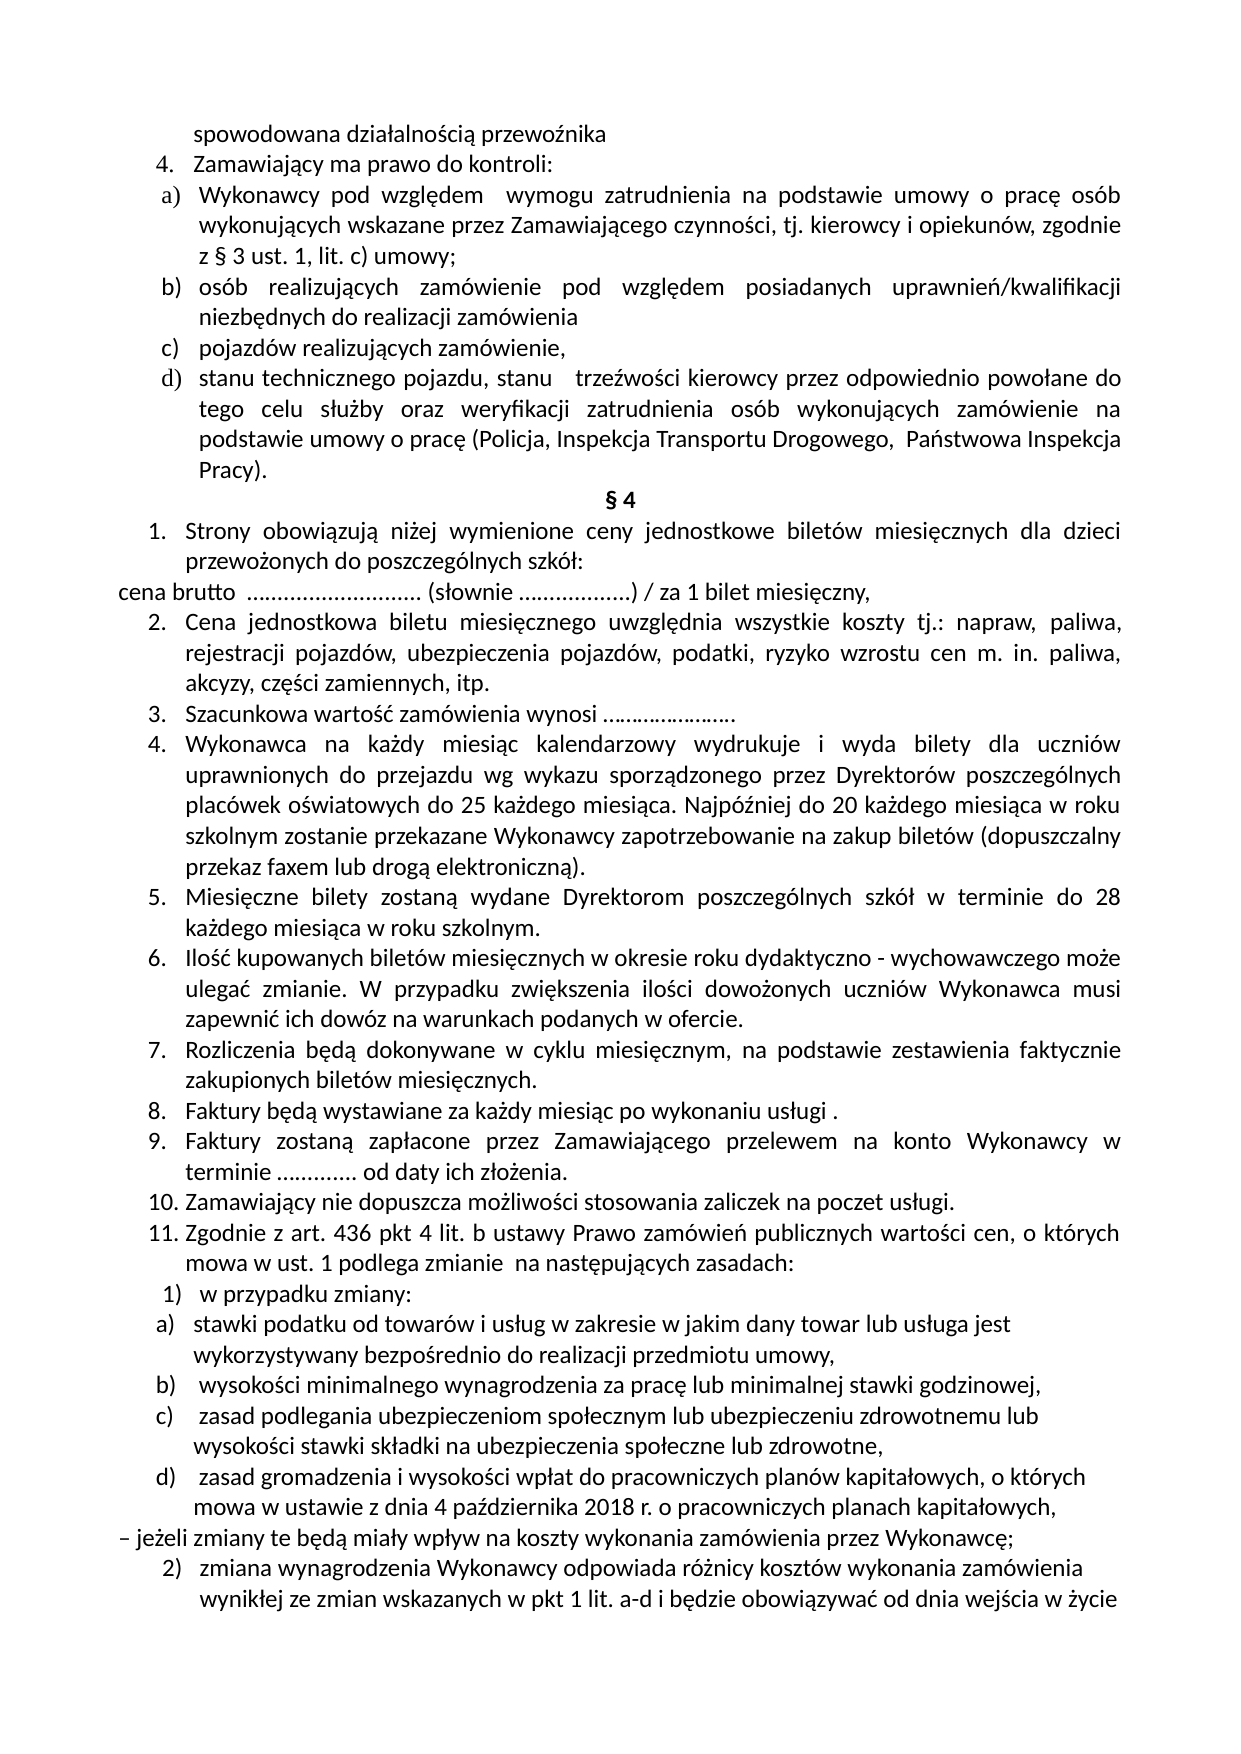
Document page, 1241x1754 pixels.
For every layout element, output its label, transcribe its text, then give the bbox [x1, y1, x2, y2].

list Szacunkowa wartość zamówienia wynosi ………………….. [148, 698, 1122, 728]
list zasad gromadzenia i wysokości wpłat do pracowniczych planów kapitałowych, o których mowa w ustawie z dnia 4 października 2018 r. o pracowniczych planach kapitałowych, [156, 1461, 1122, 1522]
list Zamawiający ma prawo do kontroli: [156, 149, 1122, 179]
list Miesięczne bilety zostaną wydane Dyrektorom poszczególnych szkół w terminie do 28 każdego miesiąca w roku szkolnym. [148, 881, 1122, 942]
list Faktury będą wystawiane za każdy miesiąc po wykonaniu usługi . [148, 1095, 1122, 1125]
list stawki podatku od towarów i usług w zakresie w jakim dany towar lub usługa jest wykorzystywany bezpośrednio do realizacji przedmiotu umowy, [156, 1308, 1122, 1369]
list Strony obowiązują niżej wymienione ceny jednostkowe biletów miesięcznych dla dzieci przewożonych do poszczególnych szkół: [148, 515, 1122, 576]
text cena brutto …......................... (słownie …...............) / za 1 bilet miesięczny, [118, 576, 1122, 606]
list zasad podlegania ubezpieczeniom społecznym lub ubezpieczeniu zdrowotnemu lub wysokości stawki składki na ubezpieczenia społeczne lub zdrowotne, [156, 1400, 1122, 1461]
list Wykonawca na każdy miesiąc kalendarzowy wydrukuje i wyda bilety dla uczniów uprawnionych do przejazdu wg wykazu sporządzonego przez Dyrektorów poszczególnych placówek oświatowych do 25 każdego miesiąca. Najpóźniej do 20 każdego miesiąca w roku szkolnym zostanie przekazane Wykonawcy zapotrzebowanie na zakup biletów (dopuszczalny przekaz faxem lub drogą elektroniczną). [148, 728, 1122, 881]
list stanu technicznego pojazdu, stanu trzeźwości kierowcy przez odpowiednio powołane do tego celu służby oraz weryfikacji zatrudnienia osób wykonujących zamówienie na podstawie umowy o pracę (Policja, Inspekcja Transportu Drogowego, Państwowa Inspekcja Pracy). [161, 362, 1122, 484]
list wysokości minimalnego wynagrodzenia za pracę lub minimalnej stawki godzinowej, [156, 1369, 1122, 1400]
list Rozliczenia będą dokonywane w cyklu miesięcznym, na podstawie zestawienia faktycznie zakupionych biletów miesięcznych. [148, 1034, 1122, 1095]
list Cena jednostkowa biletu miesięcznego uwzględnia wszystkie koszty tj.: napraw, paliwa, rejestracji pojazdów, ubezpieczenia pojazdów, podatki, ryzyko wzrostu cen m. in. paliwa, akcyzy, części zamiennych, itp. [148, 606, 1122, 698]
list spowodowana działalnością przewoźnika [156, 118, 1122, 149]
list w przypadku zmiany: [162, 1278, 1122, 1308]
list osób realizujących zamówienie pod względem posiadanych uprawnień/kwalifikacji niezbędnych do realizacji zamówienia [161, 271, 1122, 332]
list pojazdów realizujących zamówienie, [161, 332, 1122, 362]
list Ilość kupowanych biletów miesięcznych w okresie roku dydaktyczno - wychowawczego może ulegać zmianie. W przypadku zwiększenia ilości dowożonych uczniów Wykonawca musi zapewnić ich dowóz na warunkach podanych w ofercie. [148, 942, 1122, 1034]
text § 4 [118, 484, 1122, 515]
list Faktury zostaną zapłacone przez Zamawiającego przelewem na konto Wykonawcy w terminie ….......... od daty ich złożenia. [148, 1125, 1122, 1186]
list zmiana wynagrodzenia Wykonawcy odpowiada różnicy kosztów wykonania zamówienia wynikłej ze zmian wskazanych w pkt 1 lit. a-d i będzie obowiązywać od dnia wejścia w życie [162, 1553, 1122, 1614]
list Zgodnie z art. 436 pkt 4 lit. b ustawy Prawo zamówień publicznych wartości cen, o których mowa w ust. 1 podlega zmianie na następujących zasadach: [148, 1217, 1122, 1278]
text – jeżeli zmiany te będą miały wpływ na koszty wykonania zamówienia przez Wykonawcę; [118, 1522, 1122, 1553]
list Wykonawcy pod względem wymogu zatrudnienia na podstawie umowy o pracę osób wykonujących wskazane przez Zamawiającego czynności, tj. kierowcy i opiekunów, zgodnie z § 3 ust. 1, lit. c) umowy; [161, 179, 1122, 271]
list Zamawiający nie dopuszcza możliwości stosowania zaliczek na poczet usługi. [148, 1186, 1122, 1217]
